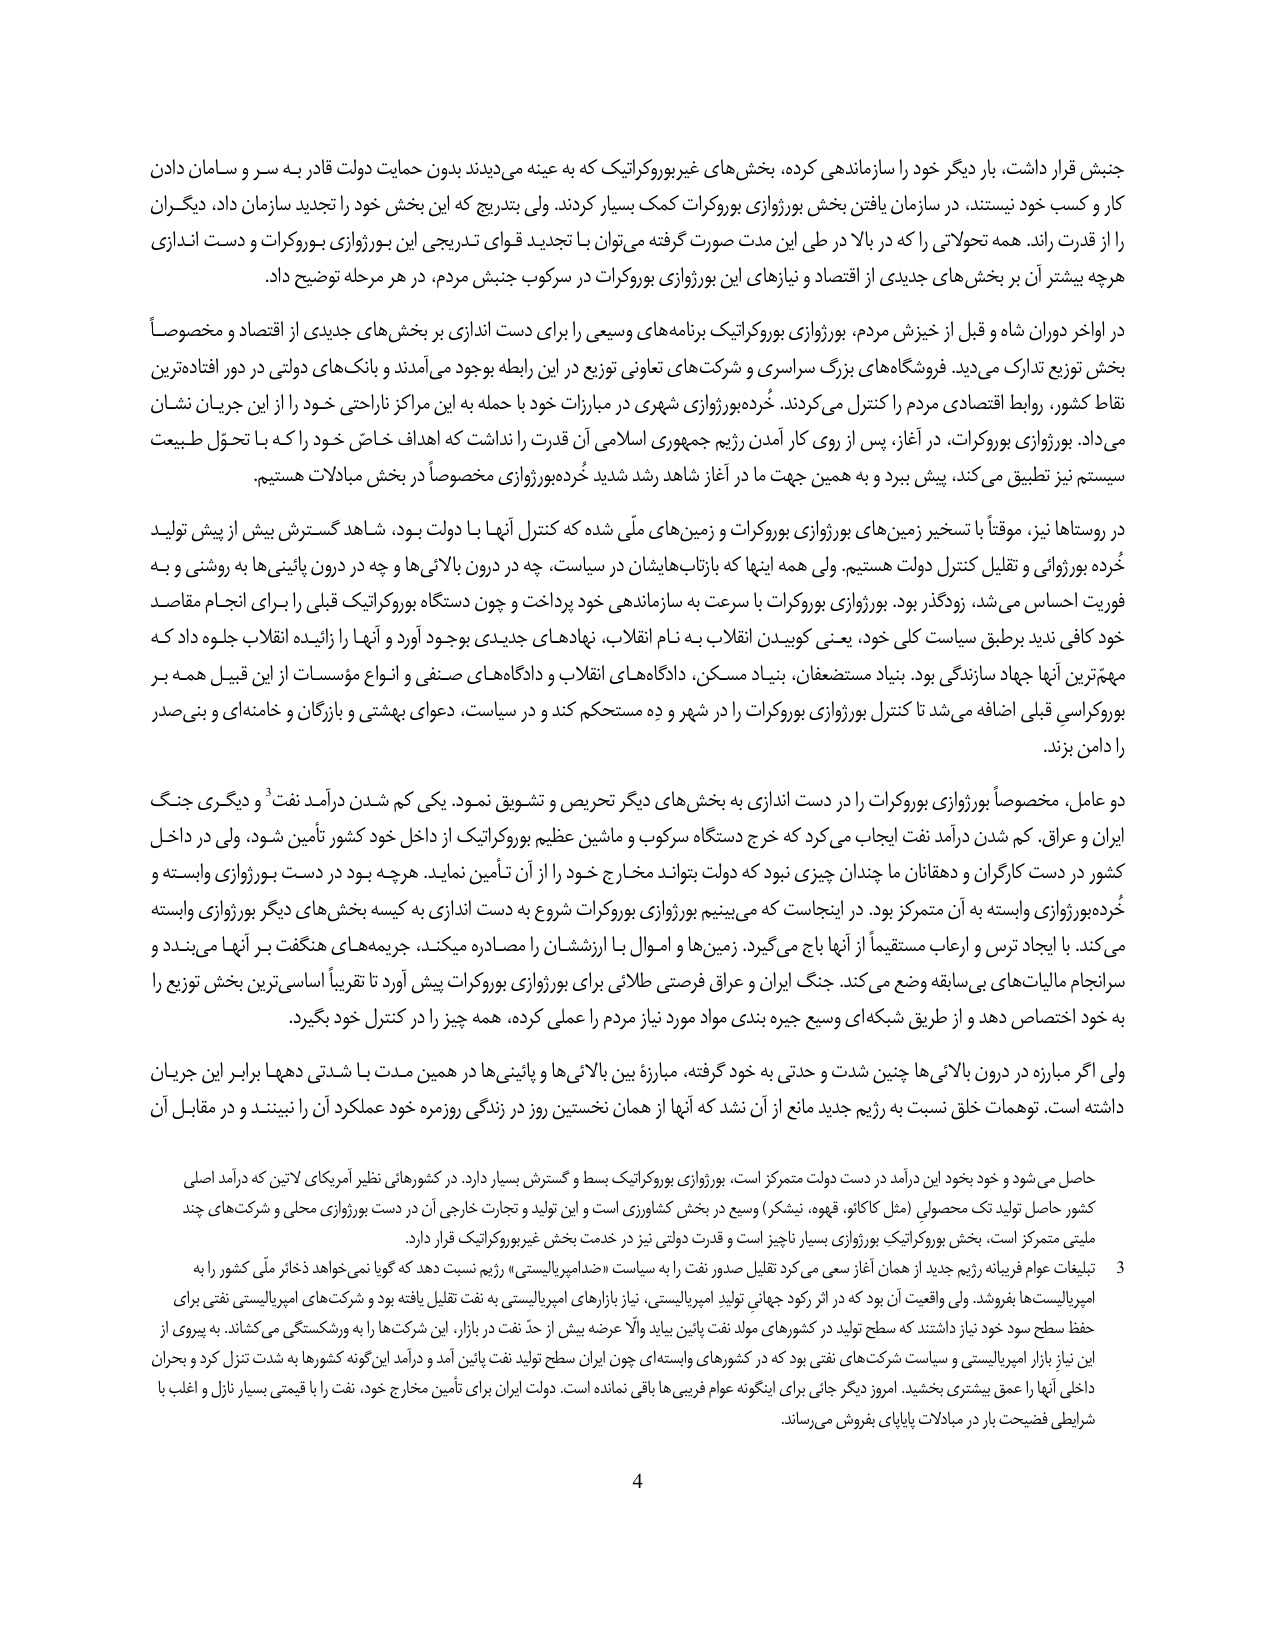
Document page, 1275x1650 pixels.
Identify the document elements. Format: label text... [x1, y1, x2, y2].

text در صحنه اجتماعی در درون طبقه حاکم، بنابر طبیعت نظام، بخش بوروکرات، که در جریان نهضت مردم تضعیف شده بود و زیر مستقیم‌ترین آماج جنبش قرار داشت، بار دیگر خود را سازماندهی کرده، بخش‌های غیربوروکراتیک که به عینه می‌دیدند بدون حمایت دولت قادر به سر و سامان دادن کار و کسب خود نیستند، در سازمان یافتن بخش بورژوازی بوروکرات کمک بسیار کردند. ولی بتدریج که این بخش خود را تجدید سازمان داد، دیگران را از قدرت راند. همه تحولاتی را که در بالا در طی این مدت صورت گرفته می‌توان با تجدید قوای تدریجی این بورژوازی بوروکرات و دست اندازی هرچه بیشتر آن بر بخش‌های جدیدی از اقتصاد و نیازهای این بورژوازی بوروکرات در سرکوب جنبش مردم، در هر مرحله توضیح داد. [150, 150, 1125, 294]
text دو عامل، مخصوصاً بورژوازی بوروکرات را در دست اندازی به بخش‌های دیگر تحریص و تشویق نمود. یکی کم شدن درآمد نفت و دیگری جنگ ایران و عراق. کم شدن درآمد نفت ایجاب می‌کرد که خرج دستگاه سرکوب و ماشین عظیم بوروکراتیک از داخل خود کشور تأمین شود، ولی در داخل کشور در دست کارگران و دهقانان ما چندان چیزی نبود که دولت بتواند مخارج خود را از آن تأمین نماید. هرچه بود در دست بورژوازی وابسته و خُرده‌بورژوازی وابسته به آن متمرکز بود. در اینجاست که می‌بینیم بورژوازی بوروکرات شروع به دست اندازی به کیسه بخش‌های دیگر بورژوازی وابسته می‌کند. با ایجاد ترس و ارعاب مستقیماً از آنها باج می‌گیرد. زمین‌ها و اموال با ارزششان را مصادره میکند، جریمه‌های هنگفت بر آنها می‌بندد و سرانجام مالیات‌های بی‌سابقه وضع می‌کند. جنگ ایران و عراق فرصتی طلائی برای بورژوازی بوروکرات پیش آورد تا تقریباً اساسی‌ترین بخش توزیع را به خود اختصاص دهد و از طریق شبکه‌ای وسیع جیره بندی مواد مورد نیاز مردم را عملی کرده، همه چیز را در کنترل خود بگیرد. [150, 782, 1125, 1035]
text در اواخر دوران شاه و قبل از خیزش مردم، بورژوازی بوروکراتیک برنامه‌های وسیعی را برای دست اندازی بر بخش‌های جدیدی از اقتصاد و مخصوصاً بخش توزیع تدارک می‌دید. فروشگاه‌های بزرگ سراسری و شرکت‌های تعاونی توزیع در این رابطه بوجود می‌آمدند و بانک‌های دولتی در دور افتاده‌ترین نقاط کشور، روابط اقتصادی مردم را کنترل می‌کردند. خُرده‌بورژوازی شهری در مبارزات خود با حمله به این مراکز ناراحتی خود را از این جریان نشان می‌داد. بورژوازی بوروکرات، در آغاز، پس از روی کار آمدن رژیم جمهوری اسلامی آن قدرت را نداشت که اهداف خاصّ خود را که با تحوّل طبیعت سیستم نیز تطبیق می‌کند، پیش ببرد و به همین جهت ما در آغاز شاهد رشد شدید خُرده‌بورژوازی مخصوصاً در بخش مبادلات هستیم. [150, 312, 1125, 493]
text ولی اگر مبارزه در درون بالائی‌ها چنین شدت و حدتی به خود گرفته، مبارزۀ بین بالائی‌ها و پائینی‌ها در همین مدت با شدتی دهها برابر این جریان داشته است. توهمات خلق نسبت به رژیم جدید مانع از آن نشد که آنها از همان نخستین روز در زندگی روزمره خود عملکرد آن را نبینند و در مقابل آن حتّی الامکان به مقابله برنخیزند. اگر در بین بالائی‌ها بر سر نحوۀ استثمار و نحوه سرکوب مردم درگیری بود، همه در مورد لزومِ سرکوب خلق با یکدیگر توافق داشتند. بازرگان از همان آغاز برای پاسداران از خیانت فدائیان سخن می‌گفت و بنی‌صدر بند پوتین سربازان را در کُردستان مُحکم می‌کرد. [150, 1053, 1125, 1125]
text گسترش بخش بوروکراتیک و مداخله دولت در امر اقتصاد، گرایش عمومی نظام امپریالیستی را نشان می‌دهد و به هیچوجه ویژگی نظام وابسته نیست. در نظام‌های وابسته، گسترش بخش بوروکراتیک بستگی به اوضاع و احوال مشخص هر کشور دارد. مثلاً در کشورهائی مثل کشور ما که درآمد اصلی کشور و دولت از طریق صدور مواد طبیعی حاصل می‌شود و خود بخود این درآمد در دست دولت متمرکز است، بورژوازی بوروکراتیک بسط و گسترش بسیار دارد. در کشورهائی نظیر آمریکای لاتین که درآمد اصلی کشور حاصل تولید تک محصولیِ (مثل کاکائو، قهوه، نیشکر) وسیع در بخش کشاورزی است و این تولید و تجارت خارجی آن در دست بورژوازی محلی و شرکت‌های چند ملیتی متمرکز است، بخش بوروکراتیکِ بورژوازی بسیار ناچیز است و قدرت دولتی نیز در خدمت بخش غیربوروکراتیک قرار دارد. [150, 1163, 1125, 1253]
text در روستاها نیز، موقتاً با تسخیر زمین‌های بورژوازی بوروکرات و زمین‌های ملّی شده که کنترل آنها با دولت بود، شاهد گسترش بیش از پیش تولید خُرده بورژوائی و تقلیل کنترل دولت هستیم. ولی همه اینها که بازتاب‌هایشان در سیاست، چه در درون بالائی‌ها و چه در درون پائینی‌ها به روشنی و به فوریت احساس می‌شد، زودگذر بود. بورژوازی بوروکرات با سرعت به سازماندهی خود پرداخت و چون دستگاه بوروکراتیک قبلی را برای انجام مقاصد خود کافی ندید برطبق سیاست کلی خود، یعنی کوبیدن انقلاب به نام انقلاب، نهادهای جدیدی بوجود آورد و آنها را زائیده انقلاب جلوه داد که مهمّ‌ترین آنها جهاد سازندگی بود. بنیاد مستضعفان، بنیاد مسکن، دادگاه‌های انقلاب و دادگاه‌های صنفی و انواع مؤسسات از این قبیل همه بر بوروکراسیِ قبلی اضافه می‌شد تا کنترل بورژوازی بوروکرات را در شهر و دِه مستحکم کند و در سیاست، دعوای بهشتی و بازرگان و خامنه‌ای و بنی‌صدر را دامن بزند. [150, 511, 1125, 764]
text تبلیغات عوام فریبانه رژیم جدید از همان آغاز سعی می‌کرد تقلیل صدور نفت را به سیاست «ضدامپریالیستی» رژیم نسبت دهد که گویا نمی‌خواهد ذخائر ملّی کشور را به امپریالیست‌ها بفروشد. ولی واقعیت آن بود که در اثر رکود جهانیِ تولیدِ امپریالیستی، نیاز بازارهای امپریالیستی به نفت تقلیل یافته بود و شرکت‌های امپریالیستی نفتی برای حفظ سطح سود خود نیاز داشتند که سطح تولید در کشورهای مولد نفت پائین بیاید والّا عرضه بیش از حدّ نفت در بازار، این شرکت‌ها را به ورشکستگی می‌کشاند. به پیروی از این نیازِ بازار امپریالیستی و سیاست شرکت‌های نفتی بود که در کشورهای وابسته‌ای چون ایران سطح تولید نفت پائین آمد و درآمد این‌گونه کشورها به شدت تنزل کرد و بحران داخلی آنها را عمق بیشتری بخشید. امروز دیگر جائی برای اینگونه عوام فریبی‌ها باقی نمانده است. دولت ایران برای تأمین مخارج خود، نفت را با قیمتی بسیار نازل و اغلب با شرایطی فضیحت بار در مبادلات پایا‌پای بفروش می‌رساند. [150, 1253, 1125, 1434]
